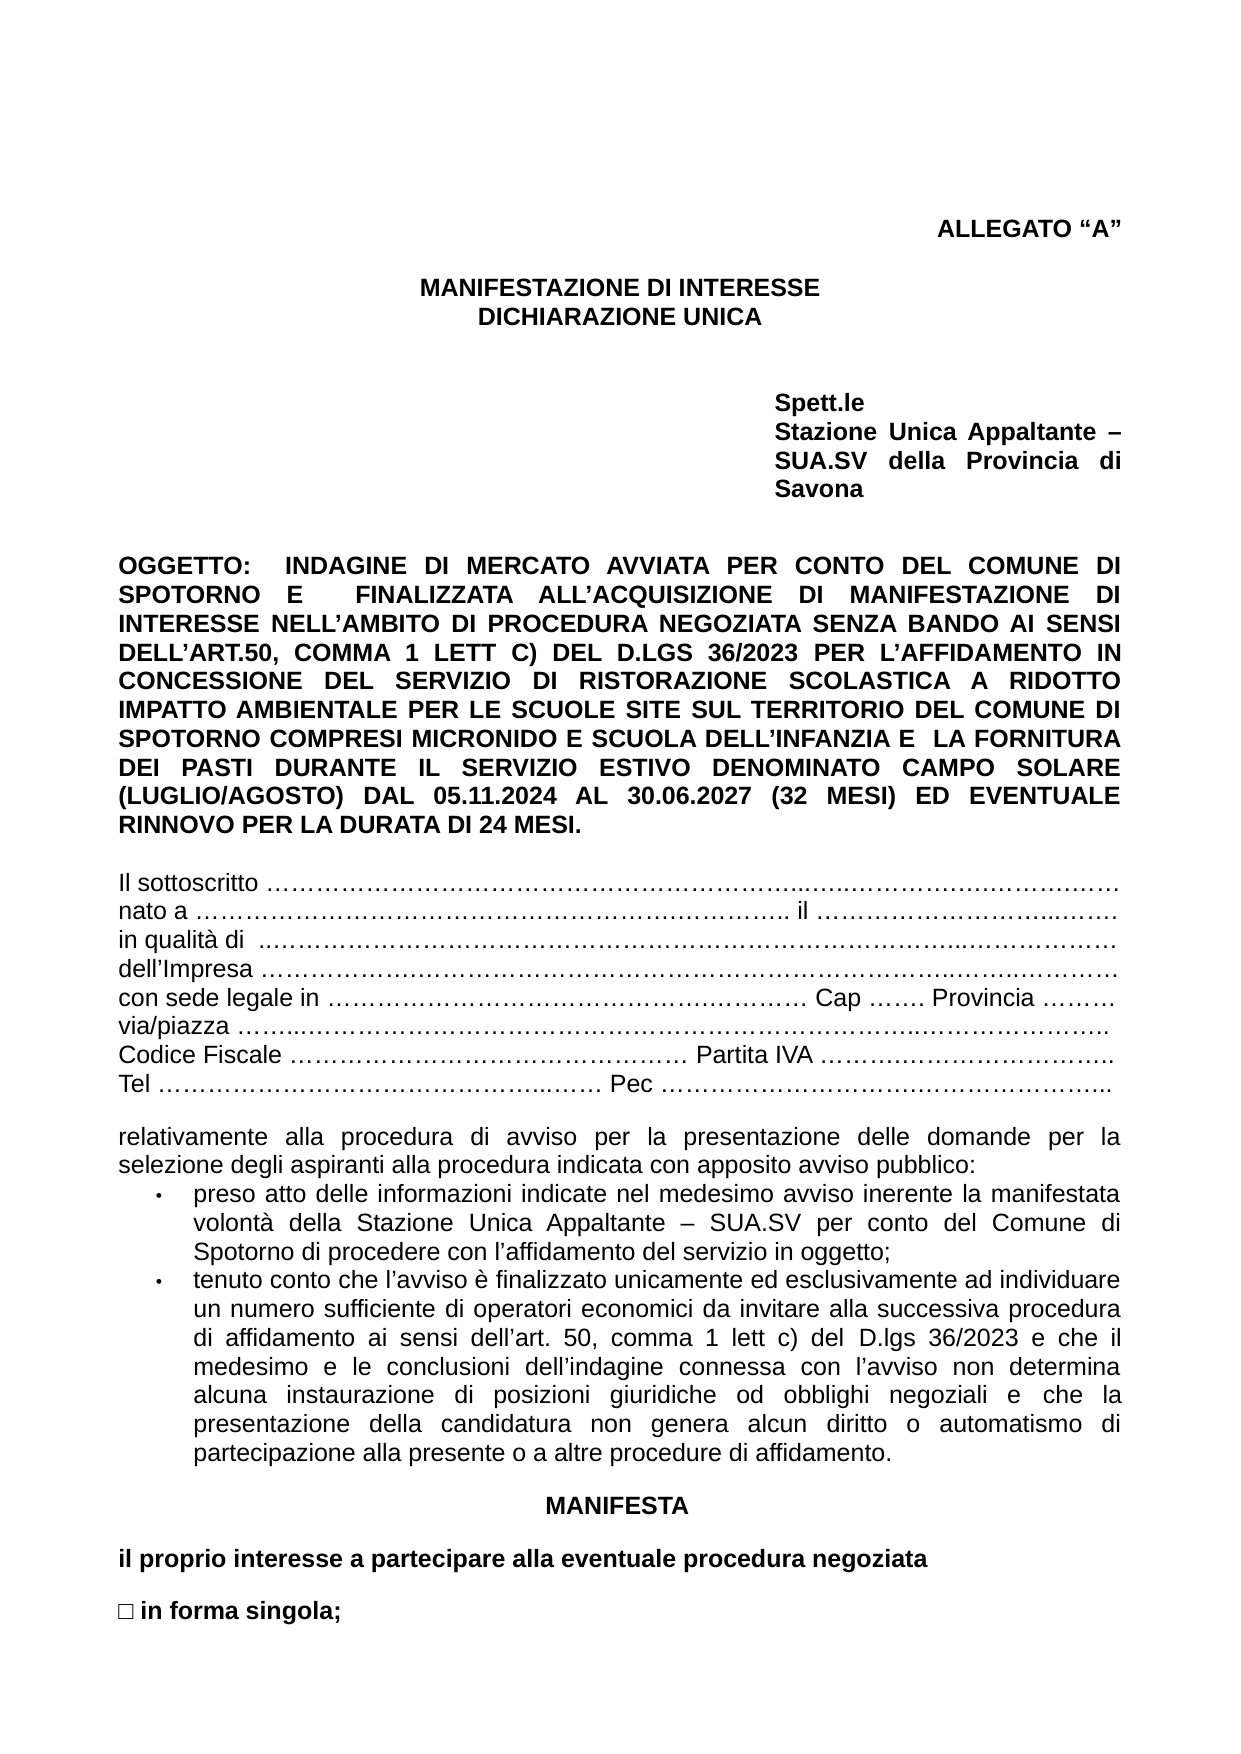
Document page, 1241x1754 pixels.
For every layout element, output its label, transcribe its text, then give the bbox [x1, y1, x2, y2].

text □ in forma singola; [118, 1596, 1122, 1625]
text MANIFESTAZIONE DI INTERESSE [118, 273, 1122, 302]
list preso atto delle informazioni indicate nel medesimo avviso inerente la manifestata volontà della Stazione Unica Appaltante – SUA.SV per conto del Comune di Spotorno di procedere con l’affidamento del servizio in oggetto; [156, 1179, 1122, 1265]
text Tel ………………………………………...…… Pec ………………………….…………………... [118, 1069, 1122, 1098]
text il proprio interesse a partecipare alla eventuale procedura negoziata [118, 1543, 1122, 1572]
text via/piazza ……...………………………………………………………………..………………….. [118, 1011, 1122, 1040]
text dell’Impresa ……………….………………………………………………………..……..………… [118, 954, 1122, 983]
text MANIFESTA [118, 1491, 1122, 1519]
text relativamente alla procedura di avviso per la presentazione delle domande per la selezione degli aspiranti alla procedura indicata con apposito avviso pubblico: [118, 1122, 1122, 1179]
text DICHIARAZIONE UNICA [118, 302, 1122, 331]
text con sede legale in ……………………………………….………… Cap ……. Provincia ……… [118, 983, 1122, 1011]
text nato a ………………………………………………….………….. il ………………………...……. [118, 896, 1122, 925]
text ALLEGATO “A” [118, 176, 1122, 244]
text Stazione Unica Appaltante – SUA.SV della Provincia di Savona [774, 417, 1122, 503]
text Spett.le [774, 388, 1122, 417]
text Il sottoscritto ………………………………………………………...…..………….….……….…… [118, 868, 1122, 896]
list tenuto conto che l’avviso è finalizzato unicamente ed esclusivamente ad individuare un numero sufficiente di operatori economici da invitare alla successiva procedura di affidamento ai sensi dell’art. 50, comma 1 lett c) del D.lgs 36/2023 e che il medesimo e le conclusioni dell’indagine connessa con l’avviso non determina alcuna instaurazione di posizioni giuridiche od obblighi negoziali e che la presentazione della candidatura non genera alcun diritto o automatismo di partecipazione alla presente o a altre procedure di affidamento. [156, 1265, 1122, 1467]
text Codice Fiscale ………………………………………… Partita IVA ……….…………………….. [118, 1040, 1122, 1069]
text in qualità di ..………………………………………………………………………...……………… [118, 925, 1122, 954]
text OGGETTO: INDAGINE DI MERCATO AVVIATA PER CONTO DEL COMUNE DI SPOTORNO E FINALIZZATA ALL’ACQUISIZIONE DI MANIFESTAZIONE DI INTERESSE NELL’AMBITO DI PROCEDURA NEGOZIATA SENZA BANDO AI SENSI DELL’ART.50, COMMA 1 LETT C) DEL D.LGS 36/2023 PER L’AFFIDAMENTO IN CONCESSIONE DEL SERVIZIO DI RISTORAZIONE SCOLASTICA A RIDOTTO IMPATTO AMBIENTALE PER LE SCUOLE SITE SUL TERRITORIO DEL COMUNE DI SPOTORNO COMPRESI MICRONIDO E SCUOLA DELL’INFANZIA E LA FORNITURA DEI PASTI DURANTE IL SERVIZIO ESTIVO DENOMINATO CAMPO SOLARE (LUGLIO/AGOSTO) DAL 05.11.2024 AL 30.06.2027 (32 MESI) ED EVENTUALE RINNOVO PER LA DURATA DI 24 MESI. [118, 551, 1122, 839]
